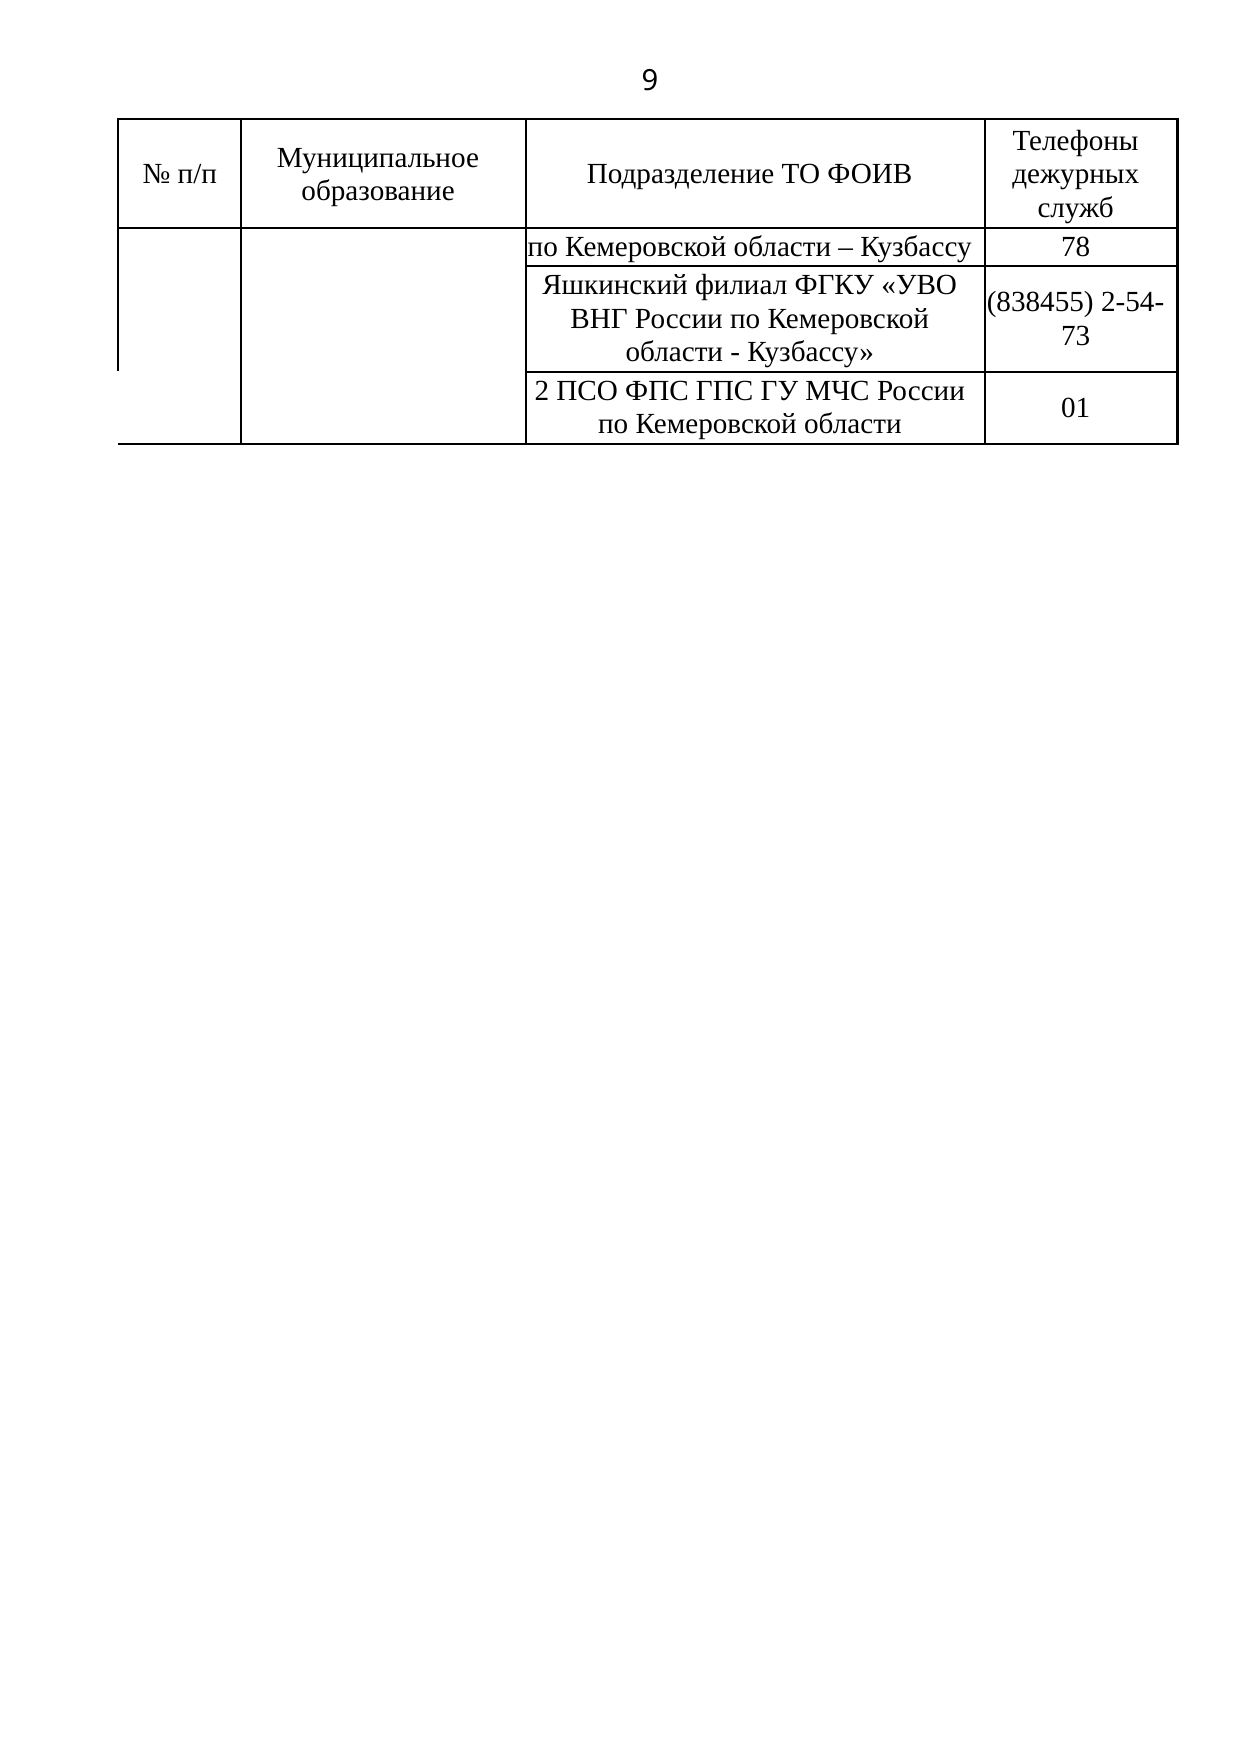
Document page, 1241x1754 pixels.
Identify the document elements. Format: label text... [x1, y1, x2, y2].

table_cell 01 [986, 373, 1176, 443]
table_cell [119, 229, 240, 265]
table_header № п/п [119, 120, 240, 227]
table_header Муниципальное образование [242, 120, 525, 227]
table_cell (838455) 2-54-73 [986, 267, 1176, 371]
table_header Телефоны дежурных служб [986, 120, 1176, 227]
table_cell [242, 229, 525, 265]
table_cell 2 ПСО ФПС ГПС ГУ МЧС России по Кемеровской области [527, 373, 984, 443]
table_cell [118, 371, 240, 443]
table_cell по Кемеровской области – Кузбассу [527, 229, 984, 265]
table_cell 78 [986, 229, 1176, 265]
table_cell [119, 265, 240, 371]
table_cell [242, 265, 525, 371]
table_cell [242, 371, 525, 443]
table_cell Яшкинский филиал ФГКУ «УВО ВНГ России по Кемеровской области - Кузбассу» [527, 267, 984, 371]
table_header Подразделение ТО ФОИВ [527, 120, 984, 227]
